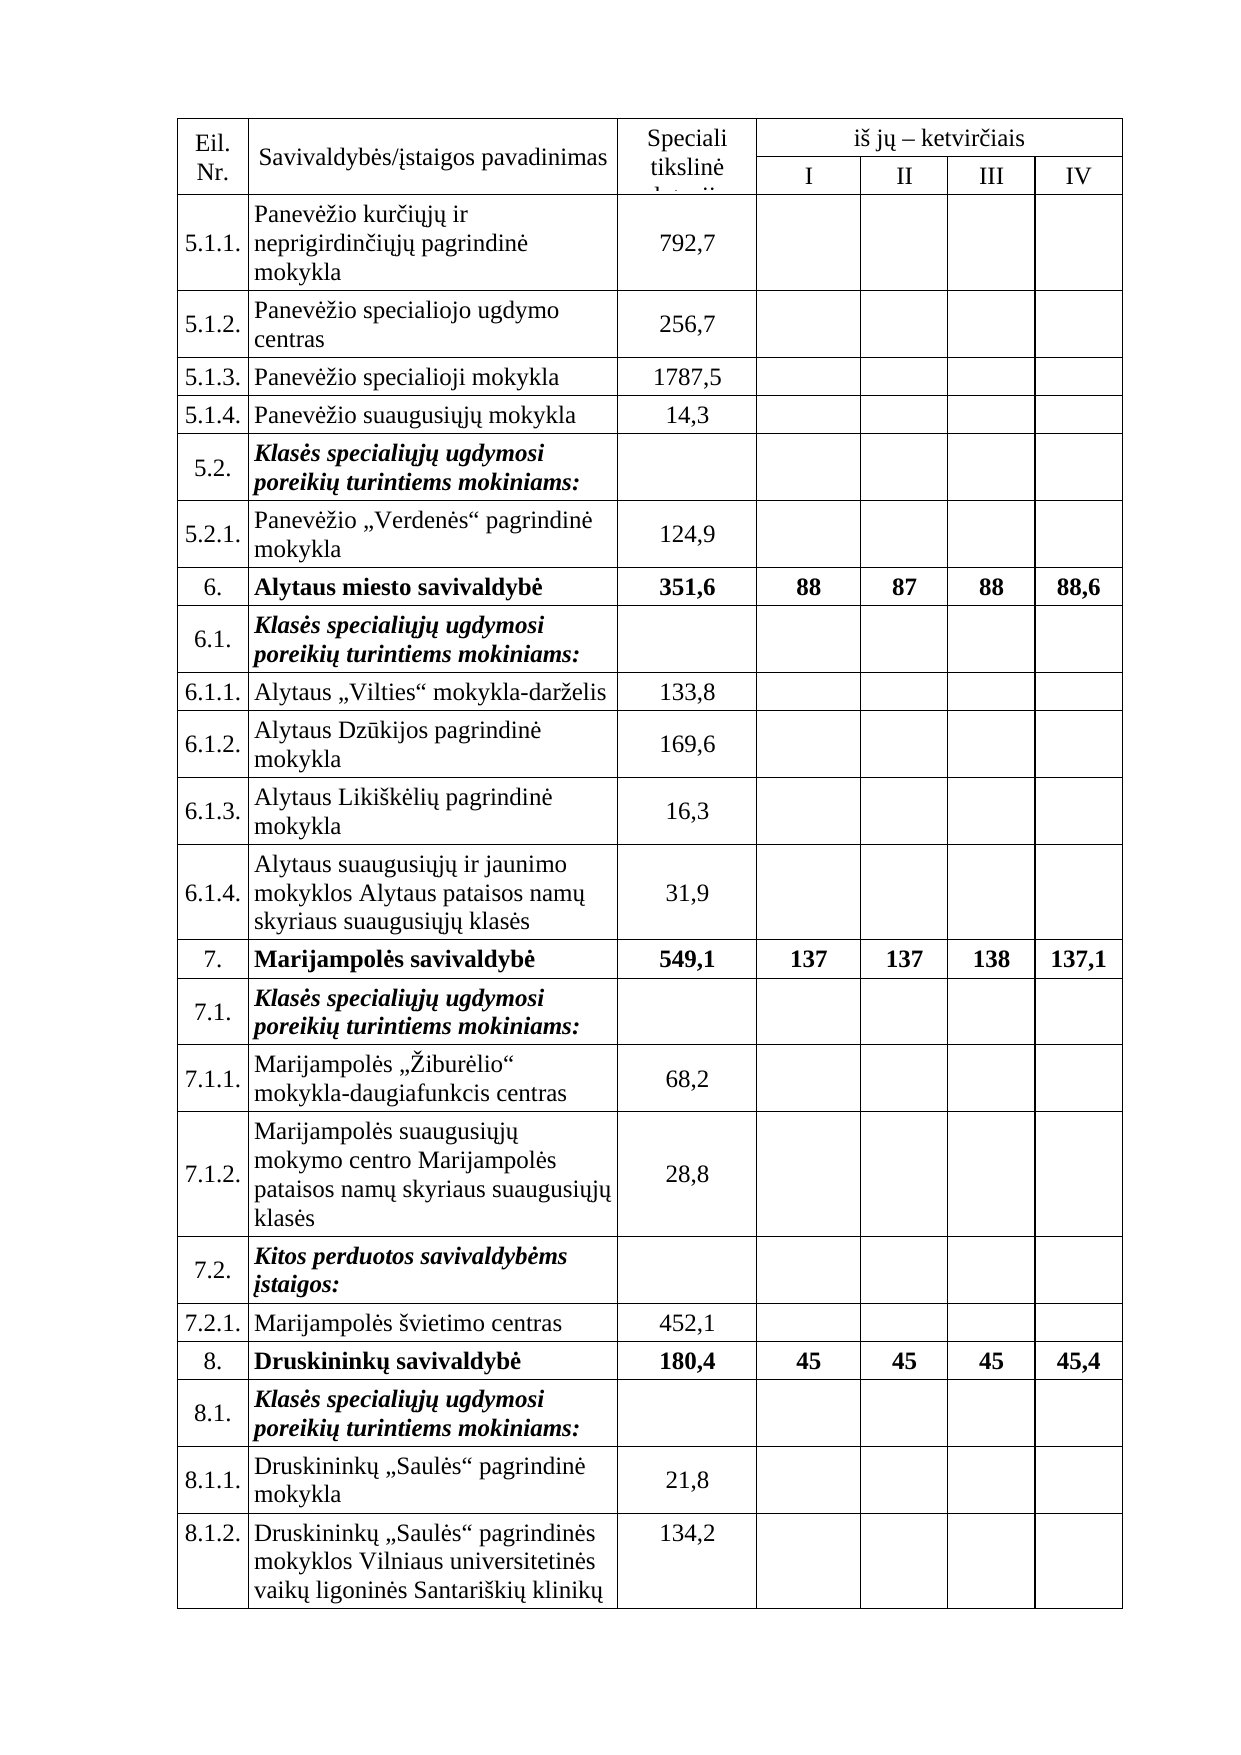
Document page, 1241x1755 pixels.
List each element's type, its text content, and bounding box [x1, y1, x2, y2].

table_cell [757, 434, 860, 500]
table_cell [618, 434, 756, 500]
table_cell [861, 1380, 947, 1446]
table_cell [1036, 673, 1122, 710]
table_cell [948, 1447, 1034, 1512]
table_cell 7.2. [178, 1237, 248, 1302]
table_cell 256,7 [618, 291, 756, 357]
table_cell [757, 711, 860, 777]
table_cell [757, 845, 860, 939]
table_cell 134,2 [618, 1514, 756, 1608]
table_cell 549,1 [618, 940, 756, 977]
table_cell 21,8 [618, 1447, 756, 1512]
table_cell 124,9 [618, 501, 756, 567]
table_cell [757, 358, 860, 395]
table_cell [1036, 1045, 1122, 1111]
table_cell 5.1.1. [178, 195, 248, 290]
table_cell [861, 195, 947, 290]
table_cell [948, 291, 1034, 357]
table_cell 169,6 [618, 711, 756, 777]
table_cell [1036, 845, 1122, 939]
table_cell 180,4 [618, 1342, 756, 1379]
table_cell 5.1.4. [178, 396, 248, 433]
table_cell [861, 1045, 947, 1111]
table_cell [861, 291, 947, 357]
table_cell 14,3 [618, 396, 756, 433]
table_cell [948, 711, 1034, 777]
table_cell Druskininkų savivaldybė [249, 1342, 617, 1379]
table_cell [1036, 711, 1122, 777]
table_cell [1036, 1237, 1122, 1302]
table_cell [757, 673, 860, 710]
table_cell III [948, 157, 1034, 194]
table_cell Panevėžio kurčiųjų ir neprigirdinčiųjų pagrindinė mokykla [249, 195, 617, 290]
table_cell [1036, 291, 1122, 357]
table_cell [861, 396, 947, 433]
table_cell [948, 396, 1034, 433]
table_cell Alytaus suaugusiųjų ir jaunimo mokyklos Alytaus pataisos namų skyriaus suaugusiųjų klasės [249, 845, 617, 939]
table_cell Alytaus Likiškėlių pagrindinė mokykla [249, 778, 617, 844]
table_cell II [861, 157, 947, 194]
table_cell [948, 1045, 1034, 1111]
table_cell [948, 673, 1034, 710]
table_cell [757, 195, 860, 290]
table_cell [757, 1112, 860, 1236]
table_cell Marijampolės suaugusiųjų mokymo centro Marijampolės pataisos namų skyriaus suaugusiųjų klasės [249, 1112, 617, 1236]
table_header Eil. Nr. [178, 119, 248, 194]
table_cell 7.1. [178, 979, 248, 1044]
table_cell [1036, 501, 1122, 567]
table_cell [1036, 1380, 1122, 1446]
table_cell 88,6 [1036, 568, 1122, 605]
table_cell [861, 1304, 947, 1341]
table_cell 28,8 [618, 1112, 756, 1236]
table_cell [757, 396, 860, 433]
table_cell 137 [757, 940, 860, 977]
table_cell [948, 195, 1034, 290]
table_cell 452,1 [618, 1304, 756, 1341]
table_cell 45 [757, 1342, 860, 1379]
table_cell [757, 1045, 860, 1111]
table_cell [861, 673, 947, 710]
table_cell 7.2.1. [178, 1304, 248, 1341]
table_cell [757, 501, 860, 567]
table_cell [757, 291, 860, 357]
table_cell 8.1. [178, 1380, 248, 1446]
table_cell 5.2. [178, 434, 248, 500]
table_cell 133,8 [618, 673, 756, 710]
table_cell [948, 1112, 1034, 1236]
table_cell Alytaus miesto savivaldybė [249, 568, 617, 605]
table_cell [757, 1304, 860, 1341]
table_cell 8.1.2. [178, 1514, 248, 1608]
table_cell [757, 606, 860, 672]
table_cell [757, 1514, 860, 1608]
table_cell [1036, 1447, 1122, 1512]
table_cell Panevėžio specialiojo ugdymo centras [249, 291, 617, 357]
table_cell 6.1.3. [178, 778, 248, 844]
table_cell 792,7 [618, 195, 756, 290]
table_cell 137,1 [1036, 940, 1122, 977]
table_cell [861, 434, 947, 500]
table_header Savivaldybės/įstaigos pavadinimas [249, 119, 617, 194]
table_cell IV [1036, 157, 1122, 194]
table_cell [1036, 1304, 1122, 1341]
table_cell [1036, 1514, 1122, 1608]
table_cell [1036, 1112, 1122, 1236]
table_cell [948, 1514, 1034, 1608]
table_cell [861, 501, 947, 567]
table_cell [618, 606, 756, 672]
table_cell [861, 1112, 947, 1236]
table_cell Klasės specialiųjų ugdymosi poreikių turintiems mokiniams: [249, 979, 617, 1044]
table_cell 7.1.1. [178, 1045, 248, 1111]
table_cell [1036, 358, 1122, 395]
table_cell Klasės specialiųjų ugdymosi poreikių turintiems mokiniams: [249, 1380, 617, 1446]
table_cell [861, 979, 947, 1044]
table_cell 88 [757, 568, 860, 605]
table_cell Druskininkų „Saulės“ pagrindinės mokyklos Vilniaus universitetinės vaikų ligoninės Santariškių klinikų [249, 1514, 617, 1608]
table_cell [757, 778, 860, 844]
table_cell Marijampolės savivaldybė [249, 940, 617, 977]
table_cell Panevėžio specialioji mokykla [249, 358, 617, 395]
table_cell Marijampolės švietimo centras [249, 1304, 617, 1341]
table_cell 7. [178, 940, 248, 977]
table_header Speciali tikslinė dotacija (tūkst. Lt) [618, 119, 756, 194]
table_cell 45 [948, 1342, 1034, 1379]
table_cell [1036, 778, 1122, 844]
table_cell [861, 1237, 947, 1302]
table_cell [948, 434, 1034, 500]
table_cell [861, 1514, 947, 1608]
table_cell 6.1.4. [178, 845, 248, 939]
table_cell Klasės specialiųjų ugdymosi poreikių turintiems mokiniams: [249, 434, 617, 500]
table_cell [861, 1447, 947, 1512]
table_cell [861, 711, 947, 777]
table_cell 138 [948, 940, 1034, 977]
table_cell [757, 979, 860, 1044]
table_cell [618, 1380, 756, 1446]
table_cell 6.1.2. [178, 711, 248, 777]
table_cell I [757, 157, 860, 194]
table_cell Alytaus Dzūkijos pagrindinė mokykla [249, 711, 617, 777]
table_cell 45,4 [1036, 1342, 1122, 1379]
table_cell Panevėžio „Verdenės“ pagrindinė mokykla [249, 501, 617, 567]
table_cell 8. [178, 1342, 248, 1379]
table_cell 5.1.3. [178, 358, 248, 395]
table_cell [757, 1380, 860, 1446]
table_cell Alytaus „Vilties“ mokykla-darželis [249, 673, 617, 710]
table_cell [1036, 606, 1122, 672]
table_cell Marijampolės „Žiburėlio“ mokykla-daugiafunkcis centras [249, 1045, 617, 1111]
table_cell 68,2 [618, 1045, 756, 1111]
table_cell [948, 358, 1034, 395]
table_cell [618, 1237, 756, 1302]
table_cell [948, 1237, 1034, 1302]
table_cell 16,3 [618, 778, 756, 844]
table_cell [861, 845, 947, 939]
table_cell [948, 979, 1034, 1044]
table_cell [948, 1304, 1034, 1341]
table_cell Panevėžio suaugusiųjų mokykla [249, 396, 617, 433]
table_cell [948, 1380, 1034, 1446]
table_cell 6.1. [178, 606, 248, 672]
table_cell 8.1.1. [178, 1447, 248, 1512]
table_cell [861, 606, 947, 672]
table_cell Klasės specialiųjų ugdymosi poreikių turintiems mokiniams: [249, 606, 617, 672]
table_cell [1036, 195, 1122, 290]
table_cell 137 [861, 940, 947, 977]
table_cell 5.1.2. [178, 291, 248, 357]
table_cell 7.1.2. [178, 1112, 248, 1236]
table_cell 351,6 [618, 568, 756, 605]
table_cell 31,9 [618, 845, 756, 939]
table_cell [1036, 979, 1122, 1044]
table_cell [1036, 434, 1122, 500]
table_cell 6. [178, 568, 248, 605]
table_cell [948, 778, 1034, 844]
table_cell 88 [948, 568, 1034, 605]
table_cell 87 [861, 568, 947, 605]
table_header iš jų – ketvirčiais [757, 119, 1122, 156]
table_cell [948, 501, 1034, 567]
table_cell Kitos perduotos savivaldybėms įstaigos: [249, 1237, 617, 1302]
table_cell 5.2.1. [178, 501, 248, 567]
table_cell [757, 1447, 860, 1512]
table_cell Druskininkų „Saulės“ pagrindinė mokykla [249, 1447, 617, 1512]
table_cell [1036, 396, 1122, 433]
table_cell 45 [861, 1342, 947, 1379]
table_cell [948, 845, 1034, 939]
table_cell [948, 606, 1034, 672]
table_cell [618, 979, 756, 1044]
table_cell 6.1.1. [178, 673, 248, 710]
table_cell [861, 358, 947, 395]
table_cell [757, 1237, 860, 1302]
table_cell 1787,5 [618, 358, 756, 395]
table_cell [861, 778, 947, 844]
